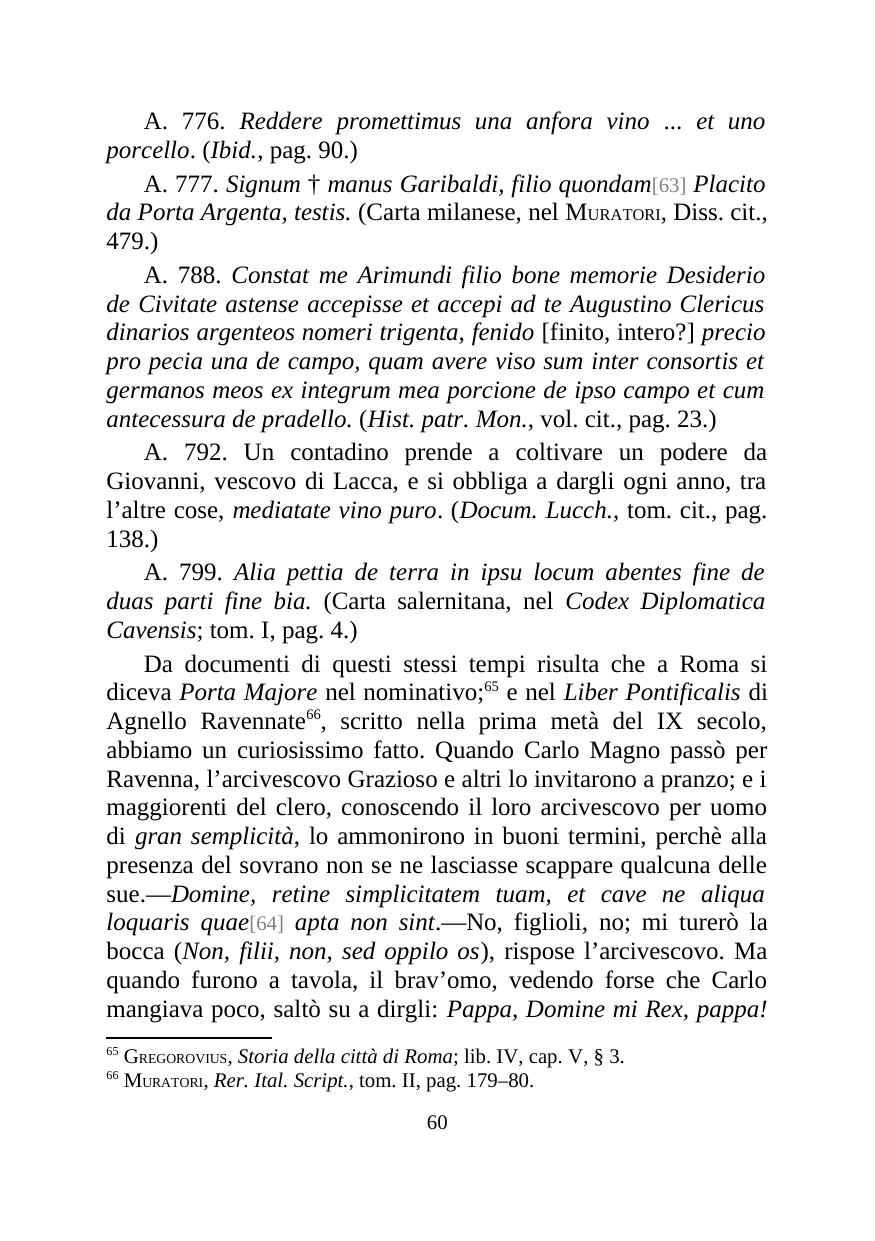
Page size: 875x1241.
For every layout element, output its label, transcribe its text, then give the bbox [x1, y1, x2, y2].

text A. 776. Reddere promettimus una anfora vino ... et uno porcello. (Ibid., pag. 90.) [106, 106, 768, 164]
text Da documenti di questi stessi tempi risulta che a Roma si diceva Porta Majore nel nominativo; e nel Liber Pontificalis di Agnello Ravennate, scritto nella prima metà del IX secolo, abbiamo un curiosissimo fatto. Quando Carlo Magno passò per Ravenna, l’arcivescovo Grazioso e altri lo invitarono a pranzo; e i maggiorenti del clero, conoscendo il loro arcivescovo per uomo di gran semplicità, lo ammonirono in buoni termini, perchè alla presenza del sovrano non se ne lasciasse scappare qualcuna delle sue.—Domine, retine simplicitatem tuam, et cave ne aliqua loquaris quae[64] apta non sint.—No, figlioli, no; mi turerò la bocca (Non, filii, non, sed oppilo os), rispose l’arcivescovo. Ma quando furono a tavola, il brav’omo, vedendo forse che Carlo mangiava poco, saltò su a dirgli: Pappa, Domine mi Rex, pappa! [106, 649, 768, 1022]
text A. 777. Signum † manus Garibaldi, filio quondam[63] Placito da Porta Argenta, testis. (Carta milanese, nel Muratori, Diss. cit., 479.) [106, 169, 768, 255]
text A. 799. Alia pettia de terra in ipsu locum abentes fine de duas parti fine bia. (Carta salernitana, nel Codex Diplomatica Cavensis; tom. I, pag. 4.) [106, 557, 768, 644]
text A. 792. Un contadino prende a coltivare un podere da Giovanni, vescovo di Lacca, e si obbliga a dargli ogni anno, tra l’altre cose, mediatate vino puro. (Docum. Lucch., tom. cit., pag. 138.) [106, 437, 768, 552]
text A. 788. Constat me Arimundi filio bone memorie Desiderio de Civitate astense accepisse et accepi ad te Augustino Clericus dinarios argenteos nomeri trigenta, fenido [finito, intero?] precio pro pecia una de campo, quam avere viso sum inter consortis et germanos meos ex integrum mea porcione de ipso campo et cum antecessura de pradello. (Hist. patr. Mon., vol. cit., pag. 23.) [106, 260, 768, 432]
text Gregorovius, Storia della città di Roma; lib. IV, cap. V, § 3. [106, 1044, 768, 1068]
text Muratori, Rer. Ital. Script., tom. II, pag. 179–80. [106, 1068, 768, 1092]
